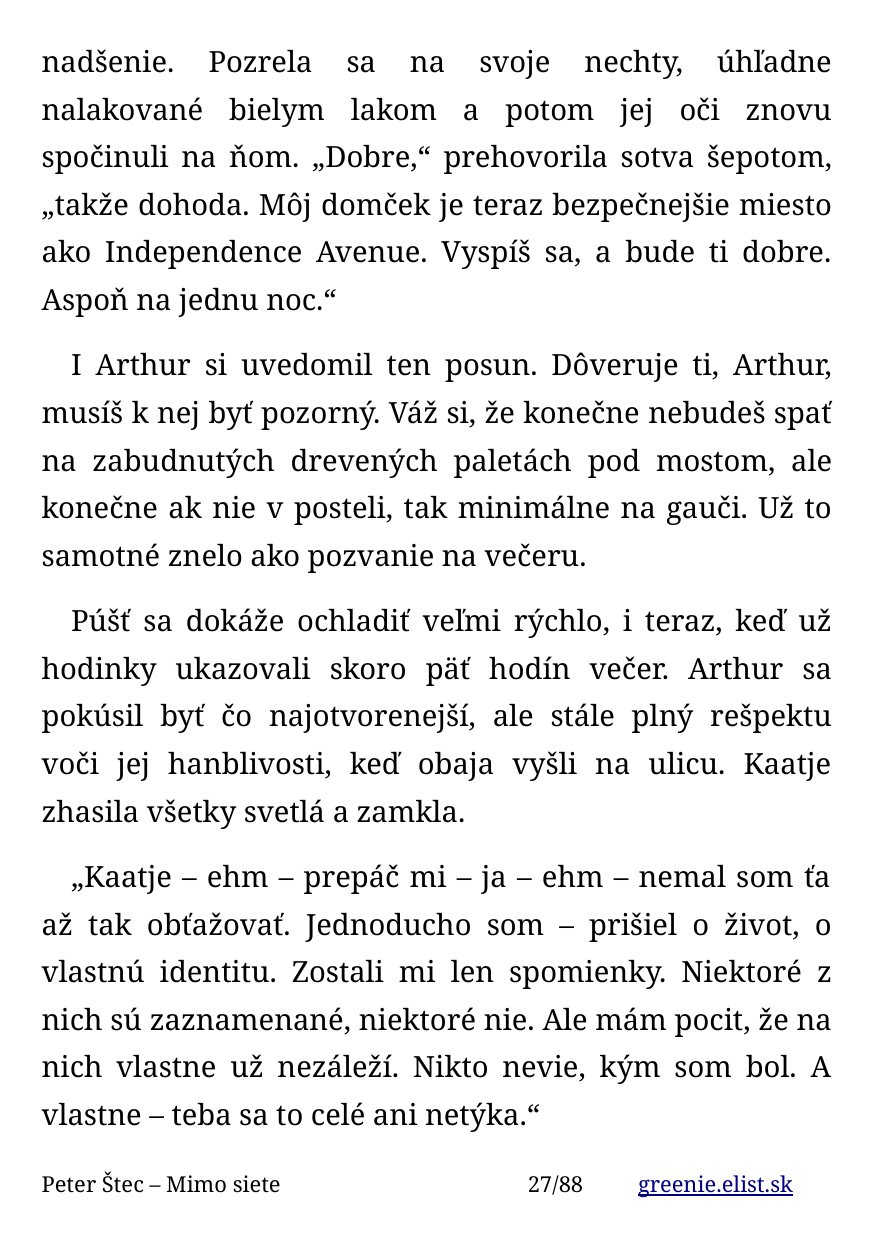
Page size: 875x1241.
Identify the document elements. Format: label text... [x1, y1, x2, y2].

text nadšenie. Pozrela sa na svoje nechty, úhľadne nalakované bielym lakom a potom jej oči znovu spočinuli na ňom. „Dobre,“ prehovorila sotva šepotom, „takže dohoda. Môj domček je teraz bezpečnejšie miesto ako Independence Avenue. Vyspíš sa, a bude ti dobre. Aspoň na jednu noc.“ [41, 41, 833, 319]
text I Arthur si uvedomil ten posun. Dôveruje ti, Arthur, musíš k nej byť pozorný. Váž si, že konečne nebudeš spať na zabudnutých drevených paletách pod mostom, ale konečne ak nie v posteli, tak minimálne na gauči. Už to samotné znelo ako pozvanie na večeru. [41, 345, 833, 575]
text Púšť sa dokáže ochladiť veľmi rýchlo, i teraz, keď už hodinky ukazovali skoro päť hodín večer. Arthur sa pokúsil byť čo najotvorenejší, ale stále plný rešpektu voči jej hanblivosti, keď obaja vyšli na ulicu. Kaatje zhasila všetky svetlá a zamkla. [41, 600, 833, 831]
text „Kaatje – ehm – prepáč mi – ja – ehm – nemal som ťa až tak obťažovať. Jednoducho som – prišiel o život, o vlastnú identitu. Zostali mi len spomienky. Niektoré z nich sú zaznamenané, niektoré nie. Ale mám pocit, že na nich vlastne už nezáleží. Nikto nevie, kým som bol. A vlastne – teba sa to celé ani netýka.“ [41, 856, 833, 1134]
